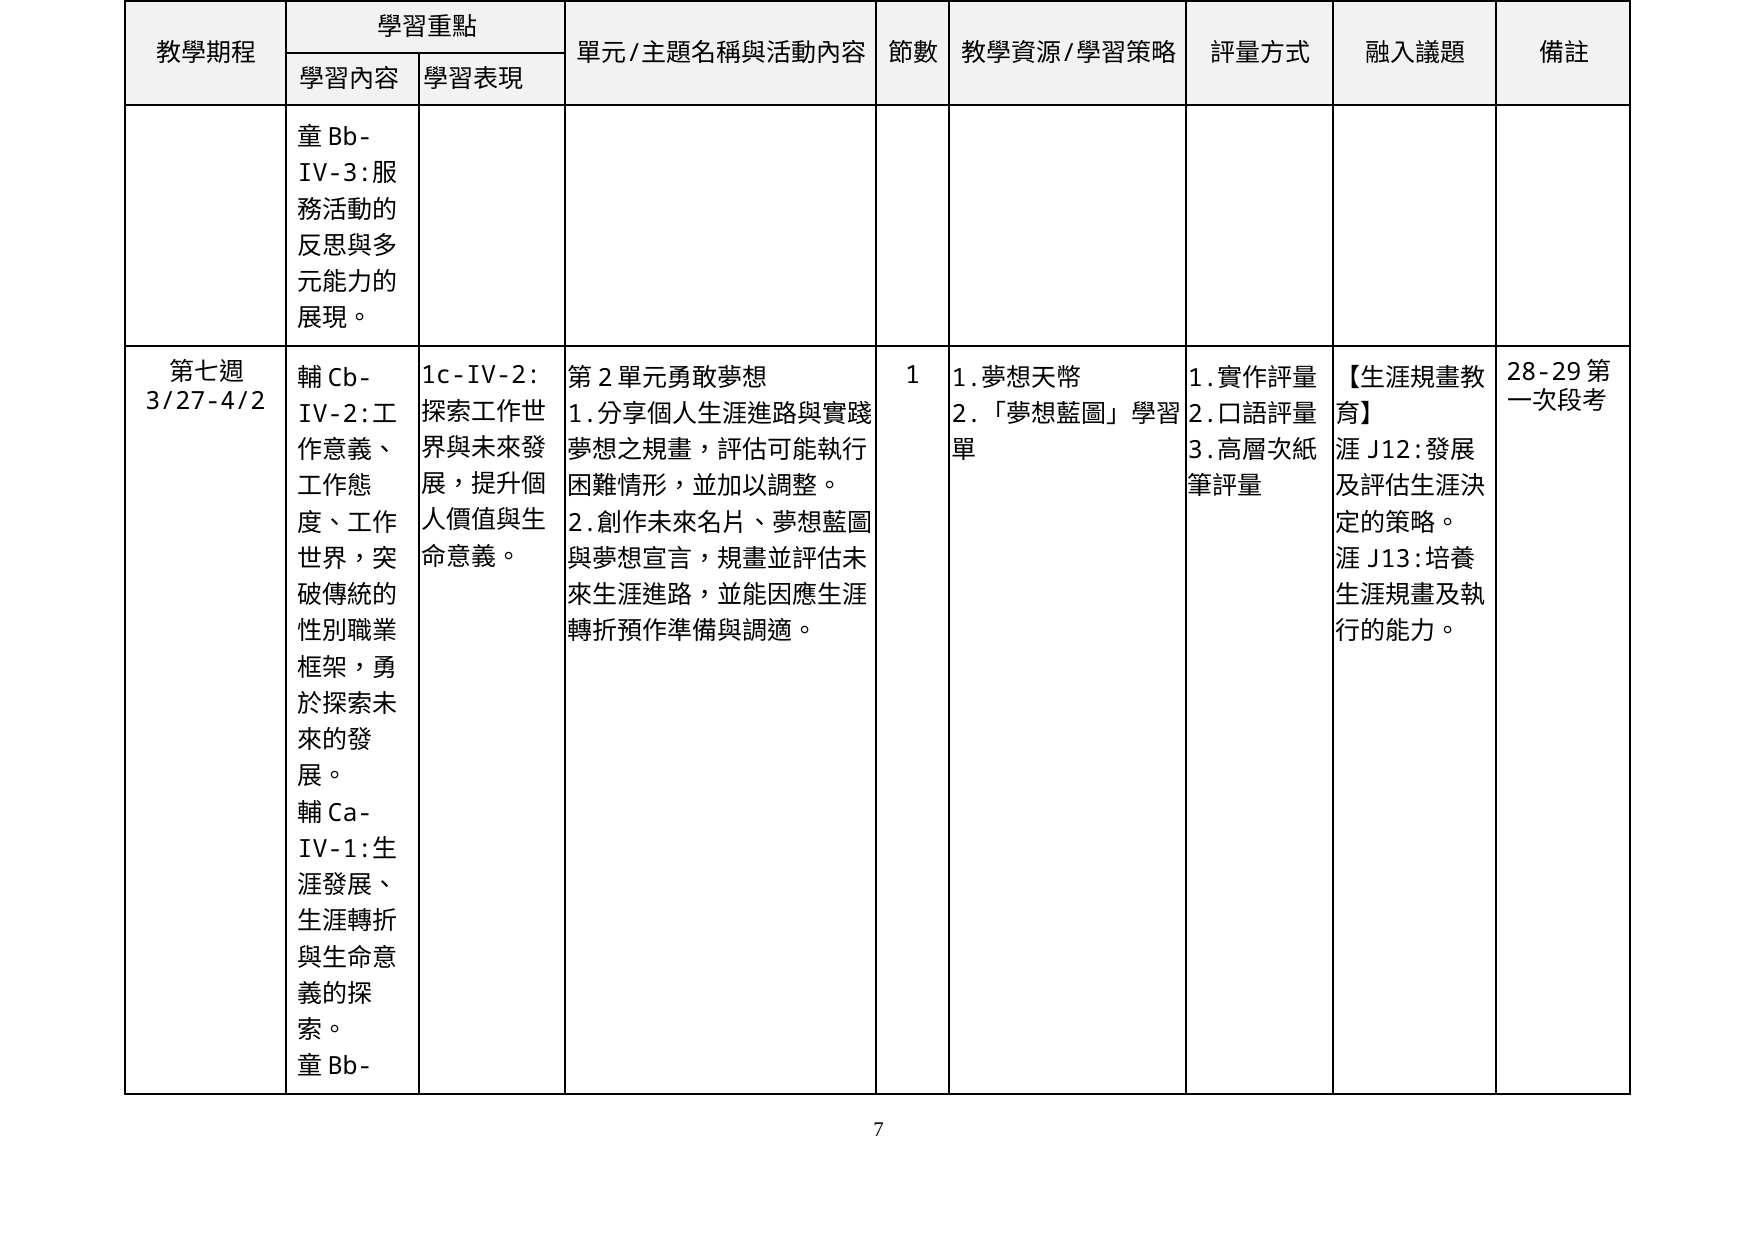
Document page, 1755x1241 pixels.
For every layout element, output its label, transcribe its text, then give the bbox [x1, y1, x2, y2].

table_cell 第七週3/27-4/2 [126, 347, 285, 1092]
table_cell [1497, 106, 1629, 344]
table_cell 學習內容 [287, 54, 418, 104]
table_cell 28-29第一次段考 [1497, 347, 1629, 1092]
table_cell 【生涯規畫教育】 涯J12:發展及評估生涯決定的策略。 涯J13:培養生涯規畫及執行的能力。 [1334, 347, 1495, 1092]
table_cell [950, 106, 1185, 344]
table_header 節數 [877, 2, 948, 104]
table_cell 第2單元勇敢夢想 1.分享個人生涯進路與實踐夢想之規畫，評估可能執行困難情形，並加以調整。 2.創作未來名片、夢想藍圖與夢想宣言，規畫並評估未來生涯進路，並能因應生涯轉折預作準備與調適。 [566, 347, 875, 1092]
table_header 備註 [1497, 2, 1629, 104]
table_cell [420, 106, 564, 344]
table_header 教學資源/學習策略 [950, 2, 1185, 104]
table_cell 1.夢想天幣 2.「夢想藍圖」學習單 [950, 347, 1185, 1092]
table_cell 1c-IV-2:探索工作世界與未來發展，提升個人價值與生命意義。 [420, 347, 564, 1092]
table_cell [1334, 106, 1495, 344]
table_cell 1 [877, 347, 948, 1092]
table_cell [566, 106, 875, 344]
table_cell 輔Cb-IV-2:工作意義、工作態度、工作世界，突破傳統的性別職業框架，勇於探索未來的發展。 輔Ca-IV-1:生涯發展、生涯轉折與生命意義的探索。 童Bb- [287, 347, 418, 1092]
table_cell [126, 106, 285, 344]
table_cell 1.實作評量 2.口語評量 3.高層次紙筆評量 [1187, 347, 1332, 1092]
table_header 單元/主題名稱與活動內容 [566, 2, 875, 104]
table_header 評量方式 [1187, 2, 1332, 104]
table_header 融入議題 [1334, 2, 1495, 104]
table_cell [1187, 106, 1332, 344]
table_cell [877, 106, 948, 344]
table_header 學習重點 [287, 2, 564, 52]
table_header 教學期程 [126, 2, 285, 104]
table_cell 學習表現 [420, 54, 564, 104]
table_cell 童Bb-IV-3:服務活動的反思與多元能力的展現。 [287, 106, 418, 344]
